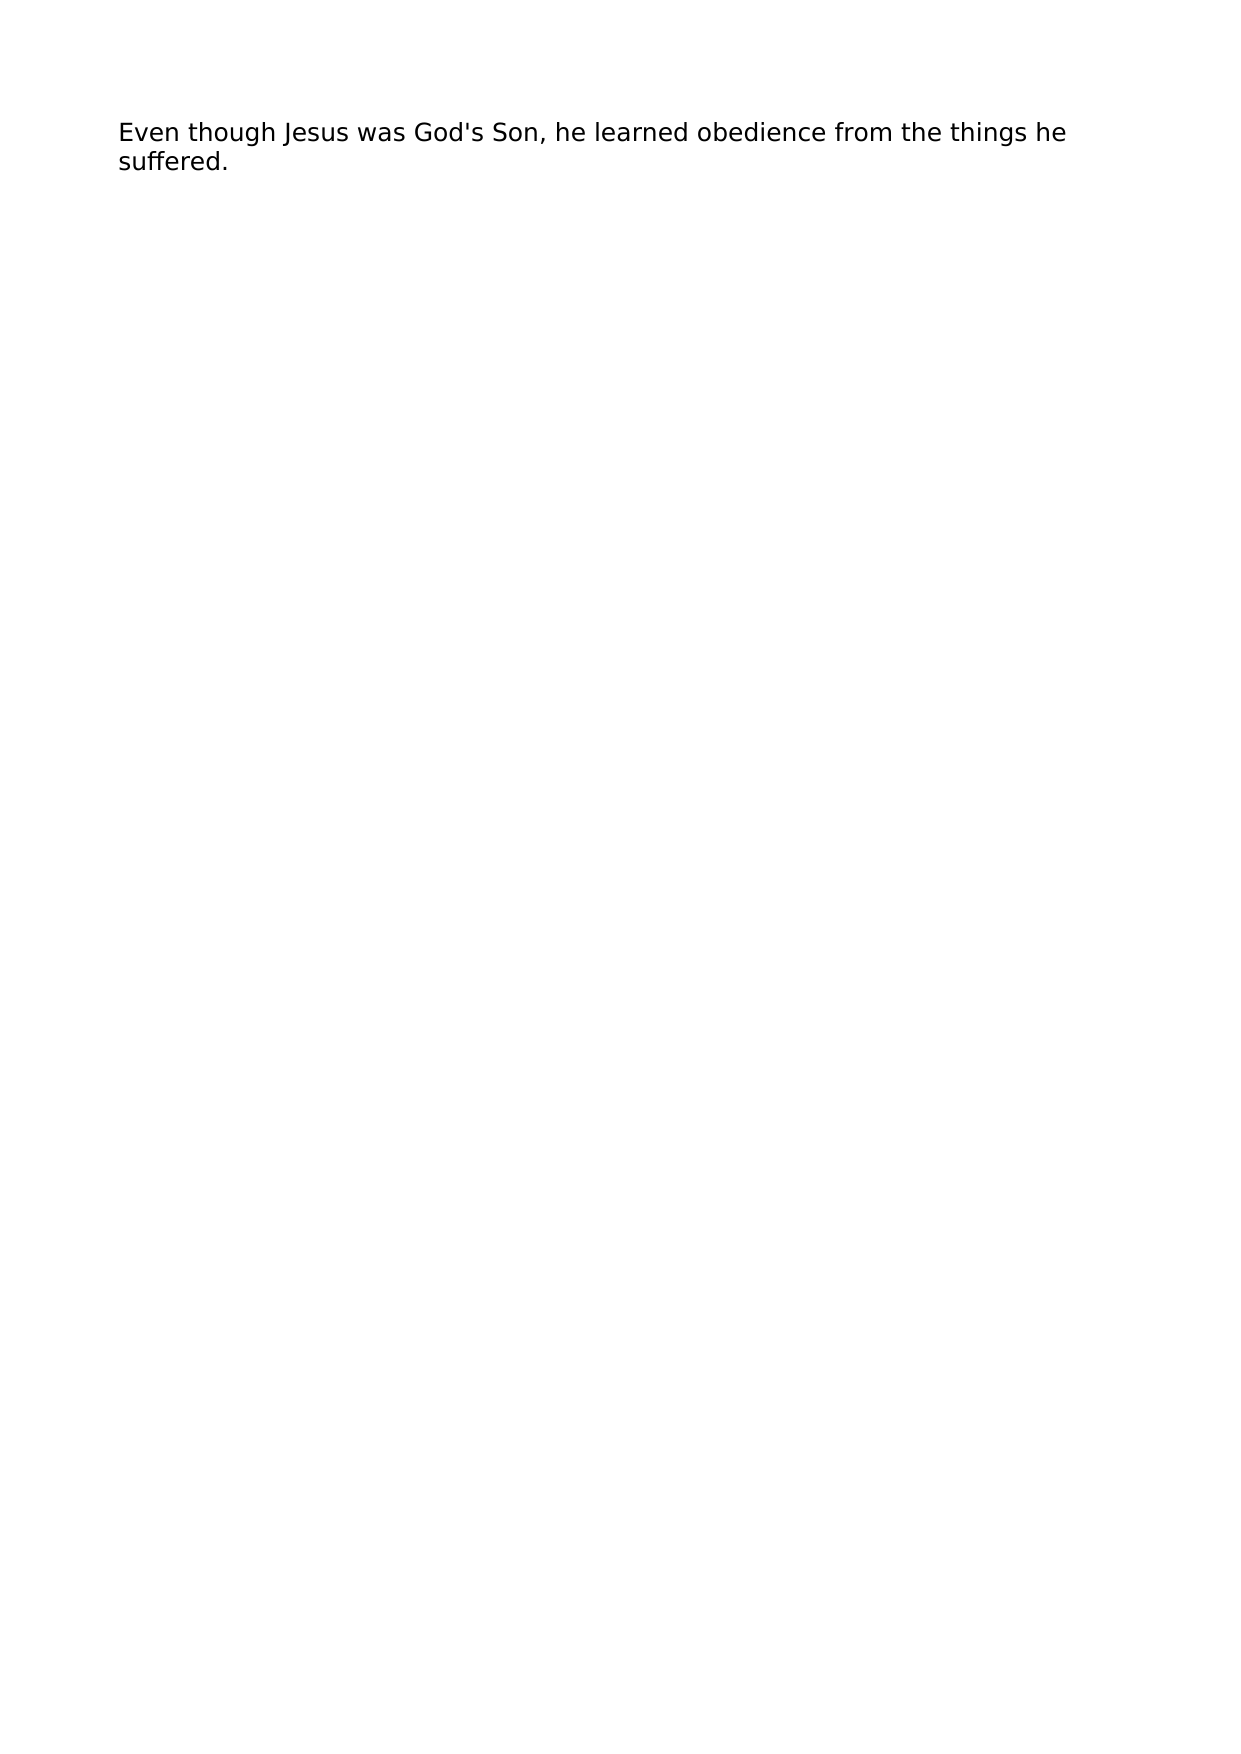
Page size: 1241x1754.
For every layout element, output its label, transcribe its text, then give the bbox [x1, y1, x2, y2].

text Even though Jesus was God's Son, he learned obedience from the things he suffered. [118, 118, 1122, 176]
